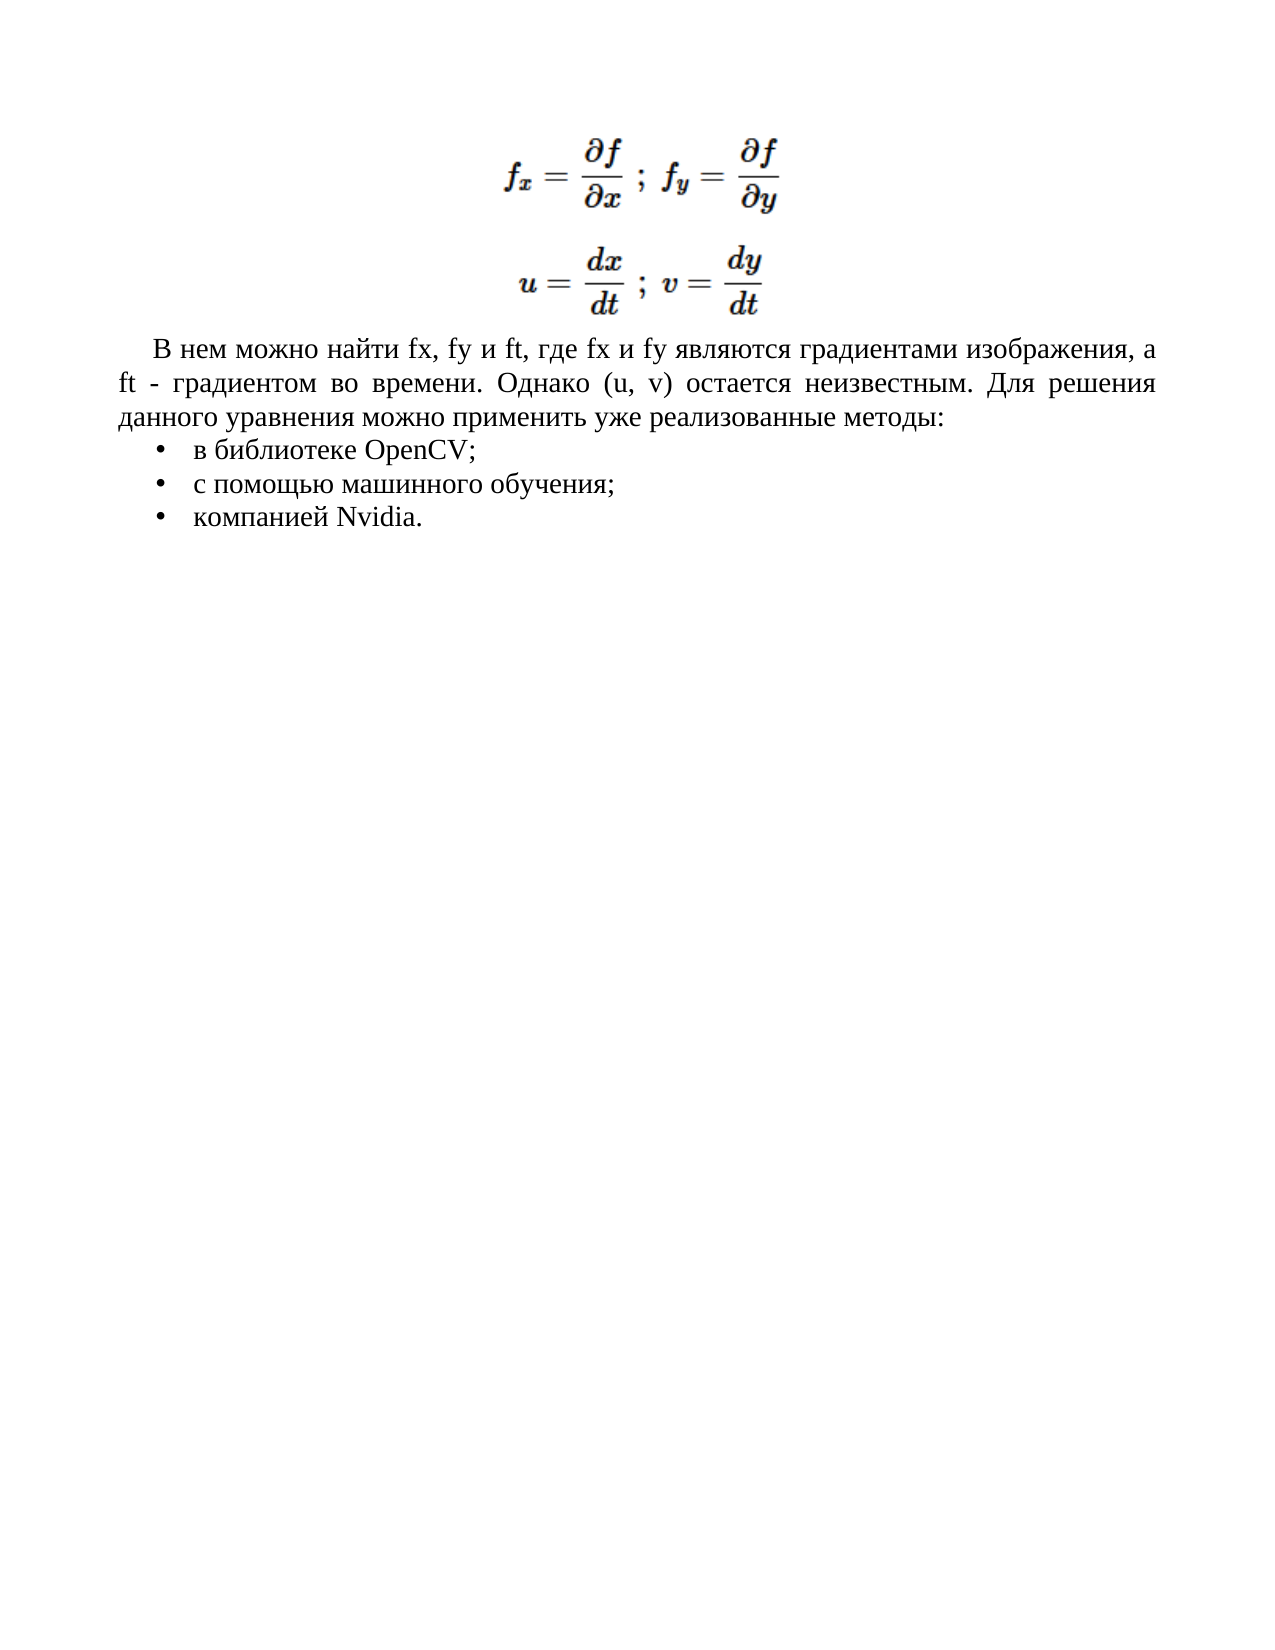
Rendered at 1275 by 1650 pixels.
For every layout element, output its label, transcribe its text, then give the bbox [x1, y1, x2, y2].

list компанией Nvidia. [156, 499, 1157, 533]
list с помощью машинного обучения; [156, 466, 1157, 499]
text В нем можно найти fx, fy и ft, где fx и fy являются градиентами изображения, а ft - градиентом во времени. Однако (u, v) остается неизвестным. Для решения данного уравнения можно применить уже реализованные методы: [118, 118, 1157, 432]
list в библиотеке OpenCV; [156, 432, 1157, 466]
picture [485, 126, 795, 332]
